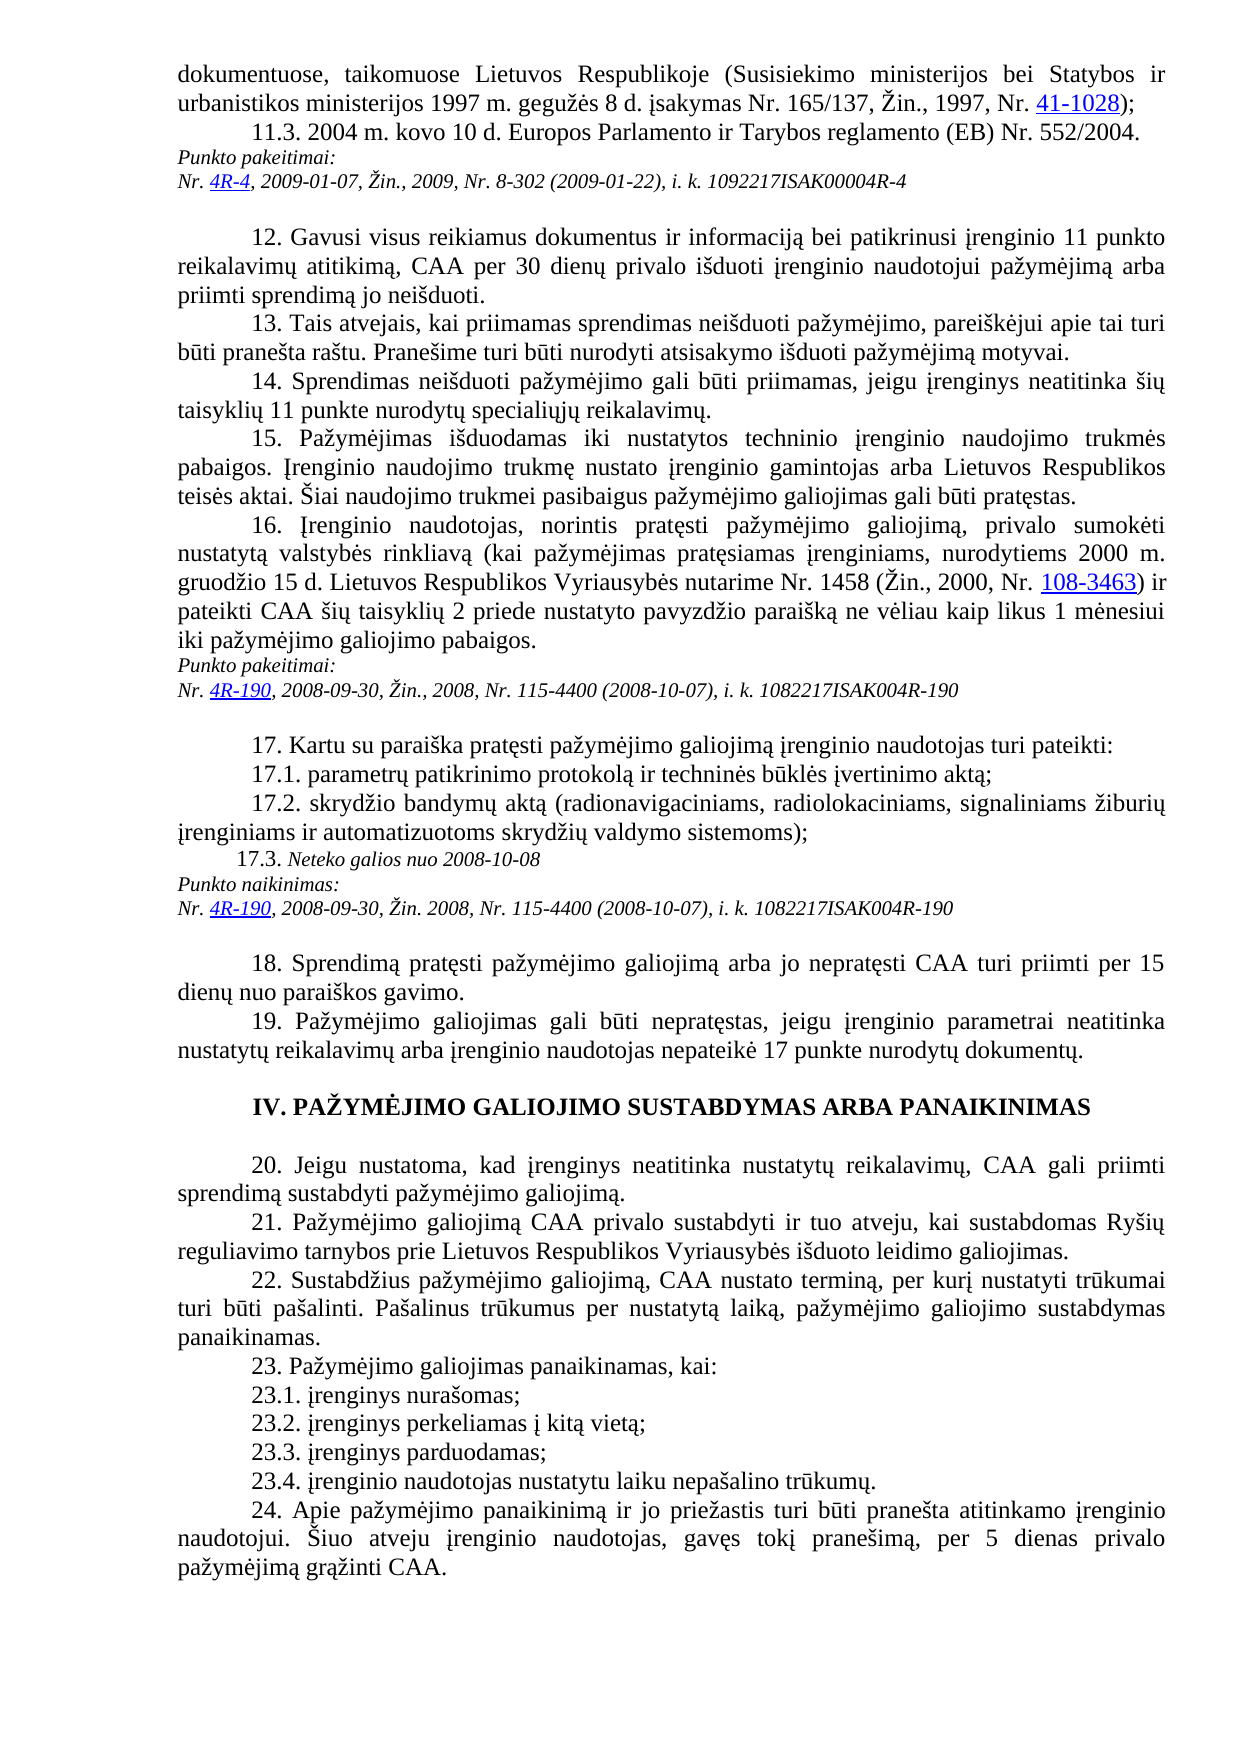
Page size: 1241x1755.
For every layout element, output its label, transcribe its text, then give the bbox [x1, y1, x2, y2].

text 14. Sprendimas neišduoti pažymėjimo gali būti priimamas, jeigu įrenginys neatitinka šių taisyklių 11 punkte nurodytų specialiųjų reikalavimų. [177, 366, 1166, 423]
text 12. Gavusi visus reikiamus dokumentus ir informaciją bei patikrinusi įrenginio 11 punkto reikalavimų atitikimą, CAA per 30 dienų privalo išduoti įrenginio naudotojui pažymėjimą arba priimti sprendimą jo neišduoti. [177, 222, 1166, 308]
text Nr. 4R-190, 2008-09-30, Žin., 2008, Nr. 115-4400 (2008-10-07), i. k. 1082217ISAK004R-190 [177, 677, 1166, 702]
text 19. Pažymėjimo galiojimas gali būti nepratęstas, jeigu įrenginio parametrai neatitinka nustatytų reikalavimų arba įrenginio naudotojas nepateikė 17 punkte nurodytų dokumentų. [177, 1006, 1166, 1063]
text 15. Pažymėjimas išduodamas iki nustatytos techninio įrenginio naudojimo trukmės pabaigos. Įrenginio naudojimo trukmę nustato įrenginio gamintojas arba Lietuvos Respublikos teisės aktai. Šiai naudojimo trukmei pasibaigus pažymėjimo galiojimas gali būti pratęstas. [177, 423, 1166, 510]
text Punkto naikinimas: [177, 872, 1166, 896]
text Nr. 4R-190, 2008-09-30, Žin. 2008, Nr. 115-4400 (2008-10-07), i. k. 1082217ISAK004R-190 [177, 896, 1166, 920]
text 11.3. 2004 m. kovo 10 d. Europos Parlamento ir Tarybos reglamento (EB) Nr. 552/2004. [177, 117, 1166, 145]
text 23.1. įrenginys nurašomas; [177, 1380, 1166, 1408]
text 22. Sustabdžius pažymėjimo galiojimą, CAA nustato terminą, per kurį nustatyti trūkumai turi būti pašalinti. Pašalinus trūkumus per nustatytą laiką, pažymėjimo galiojimo sustabdymas panaikinamas. [177, 1265, 1166, 1351]
text Punkto pakeitimai: [177, 145, 1166, 169]
text Punkto pakeitimai: [177, 653, 1166, 677]
text 17. Kartu su paraiška pratęsti pažymėjimo galiojimą įrenginio naudotojas turi pateikti: [177, 730, 1166, 759]
text 16. Įrenginio naudotojas, norintis pratęsti pažymėjimo galiojimą, privalo sumokėti nustatytą valstybės rinkliavą (kai pažymėjimas pratęsiamas įrenginiams, nurodytiems 2000 m. gruodžio 15 d. Lietuvos Respublikos Vyriausybės nutarime Nr. 1458 (Žin., 2000, Nr. 108-3463) ir pateikti CAA šių taisyklių 2 priede nustatyto pavyzdžio paraišką ne vėliau kaip likus 1 mėnesiui iki pažymėjimo galiojimo pabaigos. [177, 510, 1166, 653]
text 20. Jeigu nustatoma, kad įrenginys neatitinka nustatytų reikalavimų, CAA gali priimti sprendimą sustabdyti pažymėjimo galiojimą. [177, 1150, 1166, 1207]
text 18. Sprendimą pratęsti pažymėjimo galiojimą arba jo nepratęsti CAA turi priimti per 15 dienų nuo paraiškos gavimo. [177, 948, 1166, 1006]
text 24. Apie pažymėjimo panaikinimą ir jo priežastis turi būti pranešta atitinkamo įrenginio naudotojui. Šiuo atveju įrenginio naudotojas, gavęs tokį pranešimą, per 5 dienas privalo pažymėjimą grąžinti CAA. [177, 1495, 1166, 1581]
text 23.2. įrenginys perkeliamas į kitą vietą; [177, 1408, 1166, 1437]
text 23.4. įrenginio naudotojas nustatytu laiku nepašalino trūkumų. [177, 1466, 1166, 1495]
text 21. Pažymėjimo galiojimą CAA privalo sustabdyti ir tuo atveju, kai sustabdomas Ryšių reguliavimo tarnybos prie Lietuvos Respublikos Vyriausybės išduoto leidimo galiojimas. [177, 1207, 1166, 1265]
text 23.3. įrenginys parduodamas; [177, 1437, 1166, 1466]
text 17.3. Neteko galios nuo 2008-10-08 [177, 845, 1166, 872]
text dokumentuose, taikomuose Lietuvos Respublikoje (Susisiekimo ministerijos bei Statybos ir urbanistikos ministerijos 1997 m. gegužės 8 d. įsakymas Nr. 165/137, Žin., 1997, Nr. 41-1028); [177, 59, 1166, 117]
text 13. Tais atvejais, kai priimamas sprendimas neišduoti pažymėjimo, pareiškėjui apie tai turi būti pranešta raštu. Pranešime turi būti nurodyti atsisakymo išduoti pažymėjimą motyvai. [177, 308, 1166, 366]
text 23. Pažymėjimo galiojimas panaikinamas, kai: [177, 1351, 1166, 1380]
text IV. PAŽYMĖJIMO GALIOJIMO SUSTABDYMAS ARBA PANAIKINIMAS [177, 1092, 1166, 1121]
text 17.1. parametrų patikrinimo protokolą ir techninės būklės įvertinimo aktą; [177, 759, 1166, 788]
text Nr. 4R-4, 2009-01-07, Žin., 2009, Nr. 8-302 (2009-01-22), i. k. 1092217ISAK00004R-4 [177, 169, 1166, 193]
text 17.2. skrydžio bandymų aktą (radionavigaciniams, radiolokaciniams, signaliniams žiburių įrenginiams ir automatizuotoms skrydžių valdymo sistemoms); [177, 788, 1166, 845]
